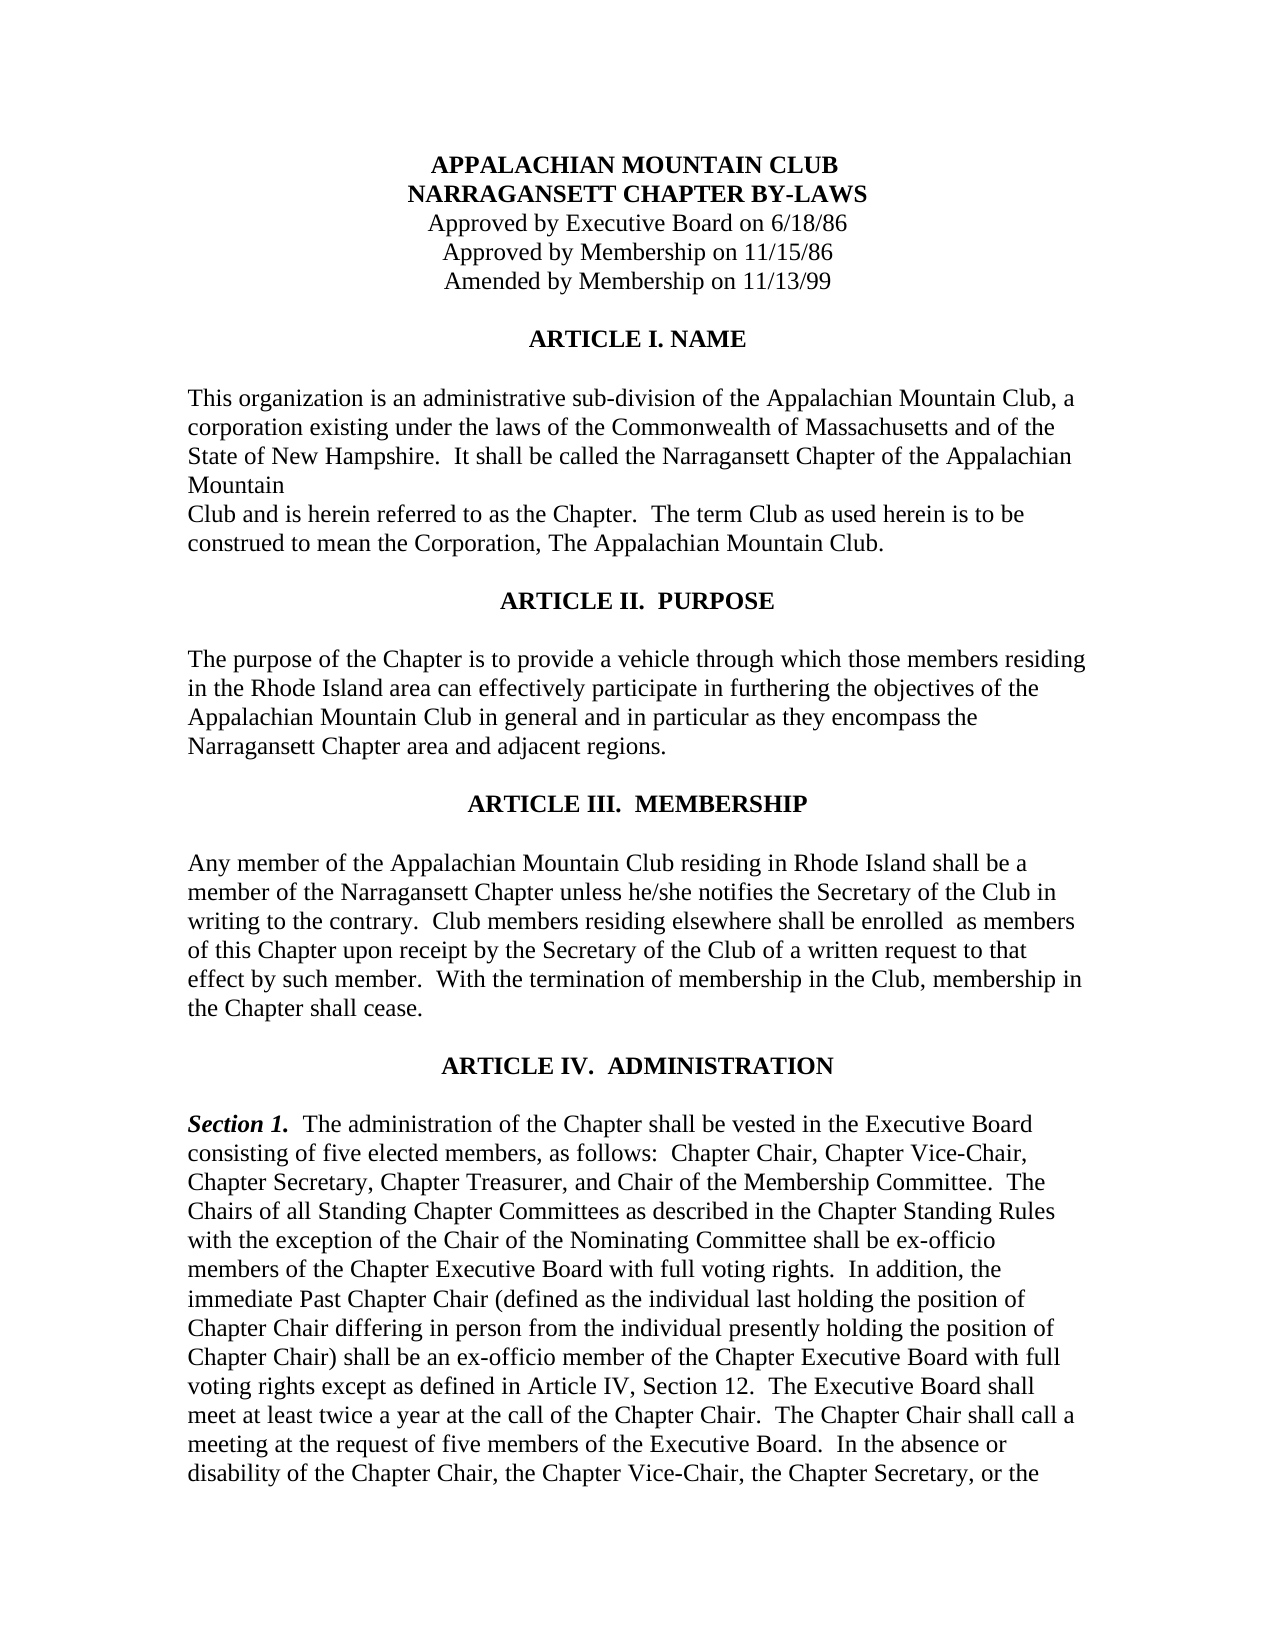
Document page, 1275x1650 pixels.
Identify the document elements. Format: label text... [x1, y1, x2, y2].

text This organization is an administrative sub-division of the Appalachian Mountain Club, a corporation existing under the laws of the Commonwealth of Massachusetts and of the State of New Hampshire. It shall be called the Narragansett Chapter of the Appalachian Mountain [187, 382, 1087, 499]
text ARTICLE IV. ADMINISTRATION [187, 1051, 1087, 1080]
text Club and is herein referred to as the Chapter. The term Club as used herein is to be construed to mean the Corporation, The Appalachian Mountain Club. [187, 499, 1087, 557]
text Approved by Membership on 11/15/86 [187, 237, 1087, 266]
text APPALACHIAN MOUNTAIN CLUB [187, 150, 1087, 179]
text ARTICLE I. NAME [187, 324, 1087, 353]
text Approved by Executive Board on 6/18/86 [187, 208, 1087, 237]
text Any member of the Appalachian Mountain Club residing in Rhode Island shall be a member of the Narragansett Chapter unless he/she notifies the Secretary of the Club in writing to the contrary. Club members residing elsewhere shall be enrolled as members of this Chapter upon receipt by the Secretary of the Club of a written request to that effect by such member. With the termination of membership in the Club, membership in the Chapter shall cease. [187, 847, 1087, 1022]
subtitle Amended by Membership on 11/13/99 [187, 266, 1087, 295]
text ARTICLE II. PURPOSE [187, 586, 1087, 615]
text The purpose of the Chapter is to provide a vehicle through which those members residing in the Rhode Island area can effectively participate in furthering the objectives of the Appalachian Mountain Club in general and in particular as they encompass the Narragansett Chapter area and adjacent regions. [187, 644, 1087, 760]
text ARTICLE III. MEMBERSHIP [187, 789, 1087, 818]
text Section 1. The administration of the Chapter shall be vested in the Executive Board consisting of five elected members, as follows: Chapter Chair, Chapter Vice-Chair, Chapter Secretary, Chapter Treasurer, and Chair of the Membership Committee. The Chairs of all Standing Chapter Committees as described in the Chapter Standing Rules with the exception of the Chair of the Nominating Committee shall be ex-officio members of the Chapter Executive Board with full voting rights. In addition, the immediate Past Chapter Chair (defined as the individual last holding the position of Chapter Chair differing in person from the individual presently holding the position of Chapter Chair) shall be an ex-officio member of the Chapter Executive Board with full voting rights except as defined in Article IV, Section 12. The Executive Board shall meet at least twice a year at the call of the Chapter Chair. The Chapter Chair shall call a meeting at the request of five members of the Executive Board. In the absence or disability of the Chapter Chair, the Chapter Vice-Chair, the Chapter Secretary, or the [187, 1109, 1087, 1487]
text NARRAGANSETT CHAPTER BY-LAWS [187, 179, 1087, 208]
